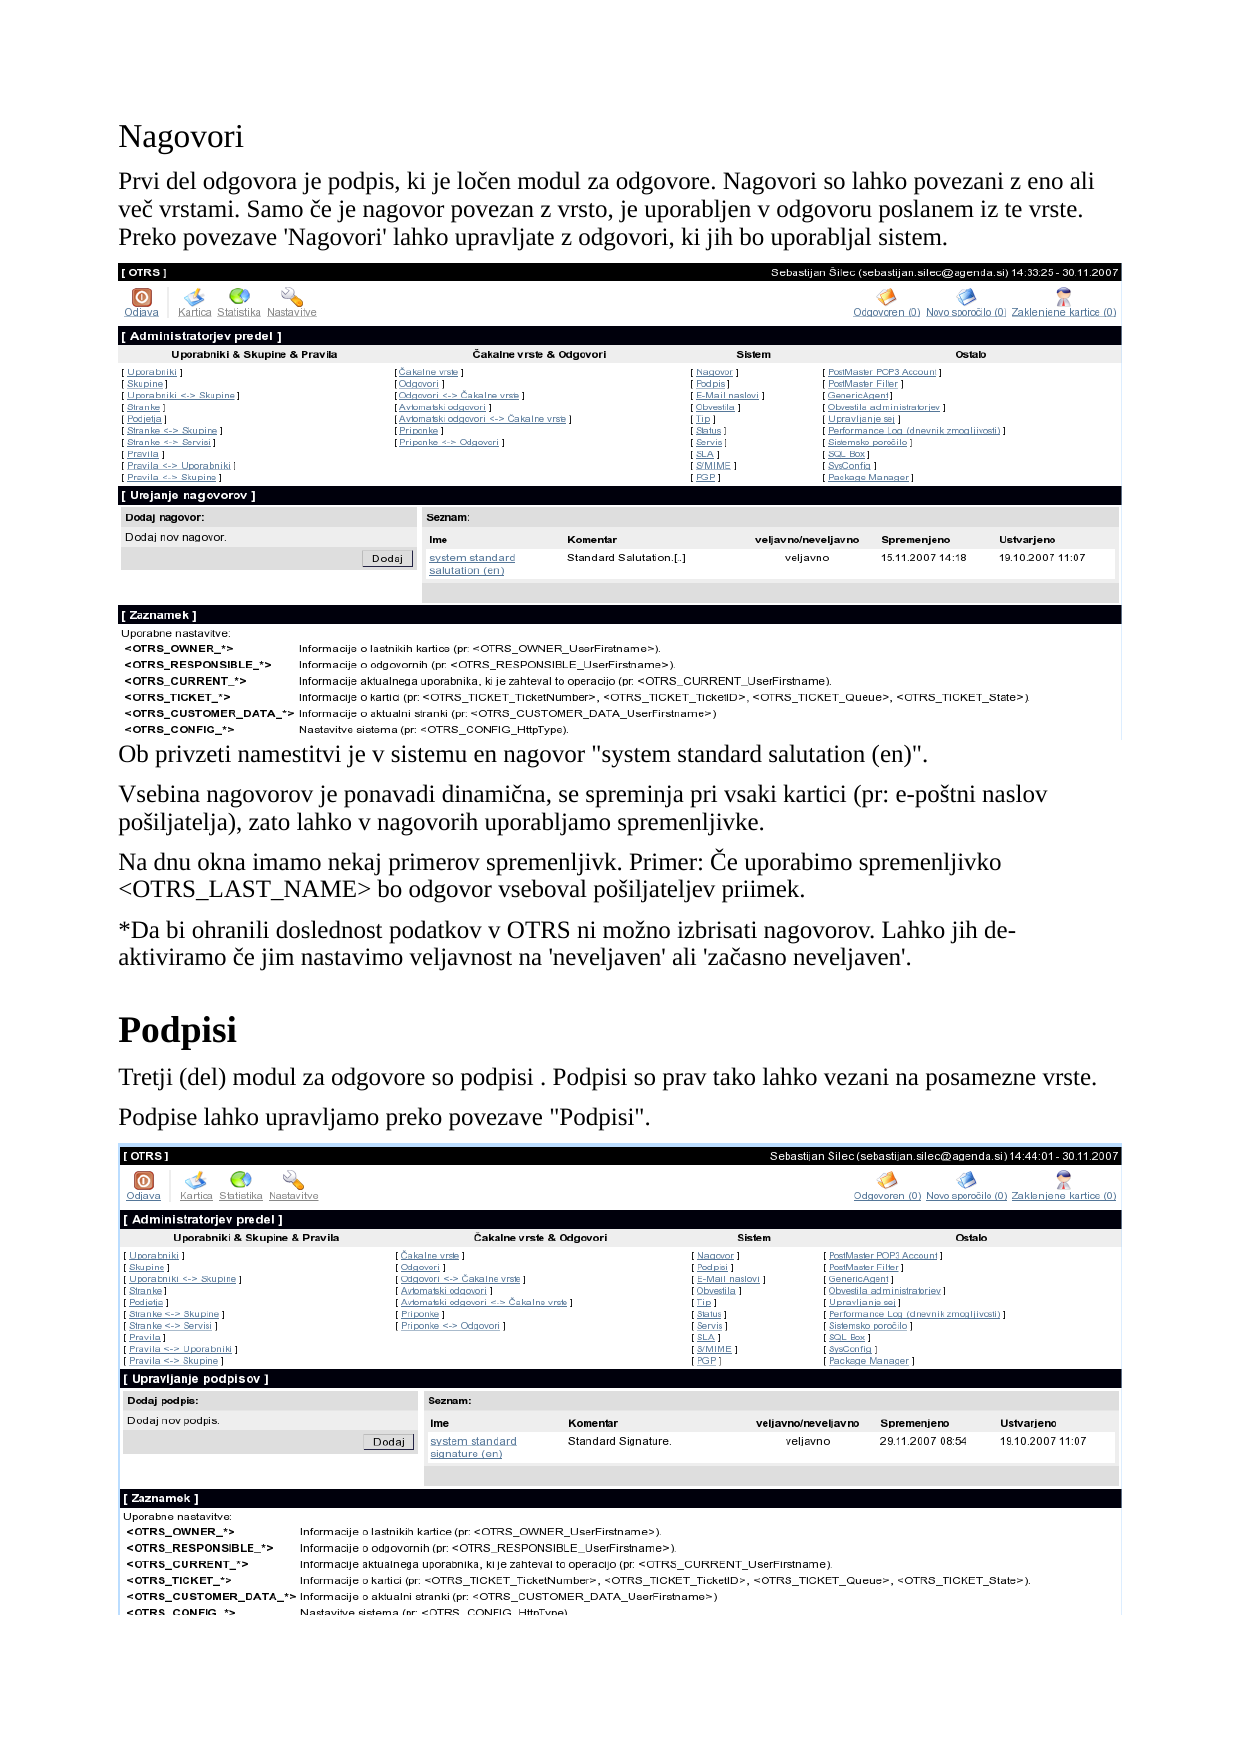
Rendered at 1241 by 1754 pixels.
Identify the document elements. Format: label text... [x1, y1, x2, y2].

picture [118, 263, 1122, 740]
text Prvi del odgovora je podpis, ki je ločen modul za odgovore. Nagovori so lahko povezani z eno ali več vrstami. Samo če je nagovor povezan z vrsto, je uporabljen v odgovoru poslanem iz te vrste. Preko povezave 'Nagovori' lahko upravljate z odgovori, ki jih bo uporabljal sistem. [118, 167, 1122, 251]
text Podpise lahko upravljamo preko povezave "Podpisi". [118, 1103, 1122, 1131]
text Nagovori [118, 118, 1122, 155]
text Tretji (del) modul za odgovore so podpisi . Podpisi so prav tako lahko vezani na posamezne vrste. [118, 1063, 1122, 1090]
text Ob privzeti namestitvi je v sistemu en nagovor "system standard salutation (en)". [118, 740, 1122, 767]
text Vsebina nagovorov je ponavadi dinamična, se spreminja pri vsaki kartici (pr: e-poštni naslov pošiljatelja), zato lahko v nagovorih uporabljamo spremenljivke. [118, 780, 1122, 835]
picture [118, 1143, 1122, 1615]
text Na dnu okna imamo nekaj primerov spremenljivk. Primer: Če uporabimo spremenljivko <OTRS_LAST_NAME> bo odgovor vseboval pošiljateljev priimek. [118, 848, 1122, 903]
text *Da bi ohranili doslednost podatkov v OTRS ni možno izbrisati nagovorov. Lahko jih de-aktiviramo če jim nastavimo veljavnost na 'neveljaven' ali 'začasno neveljaven'. [118, 916, 1122, 971]
subtitle Podpisi [118, 1009, 1122, 1050]
